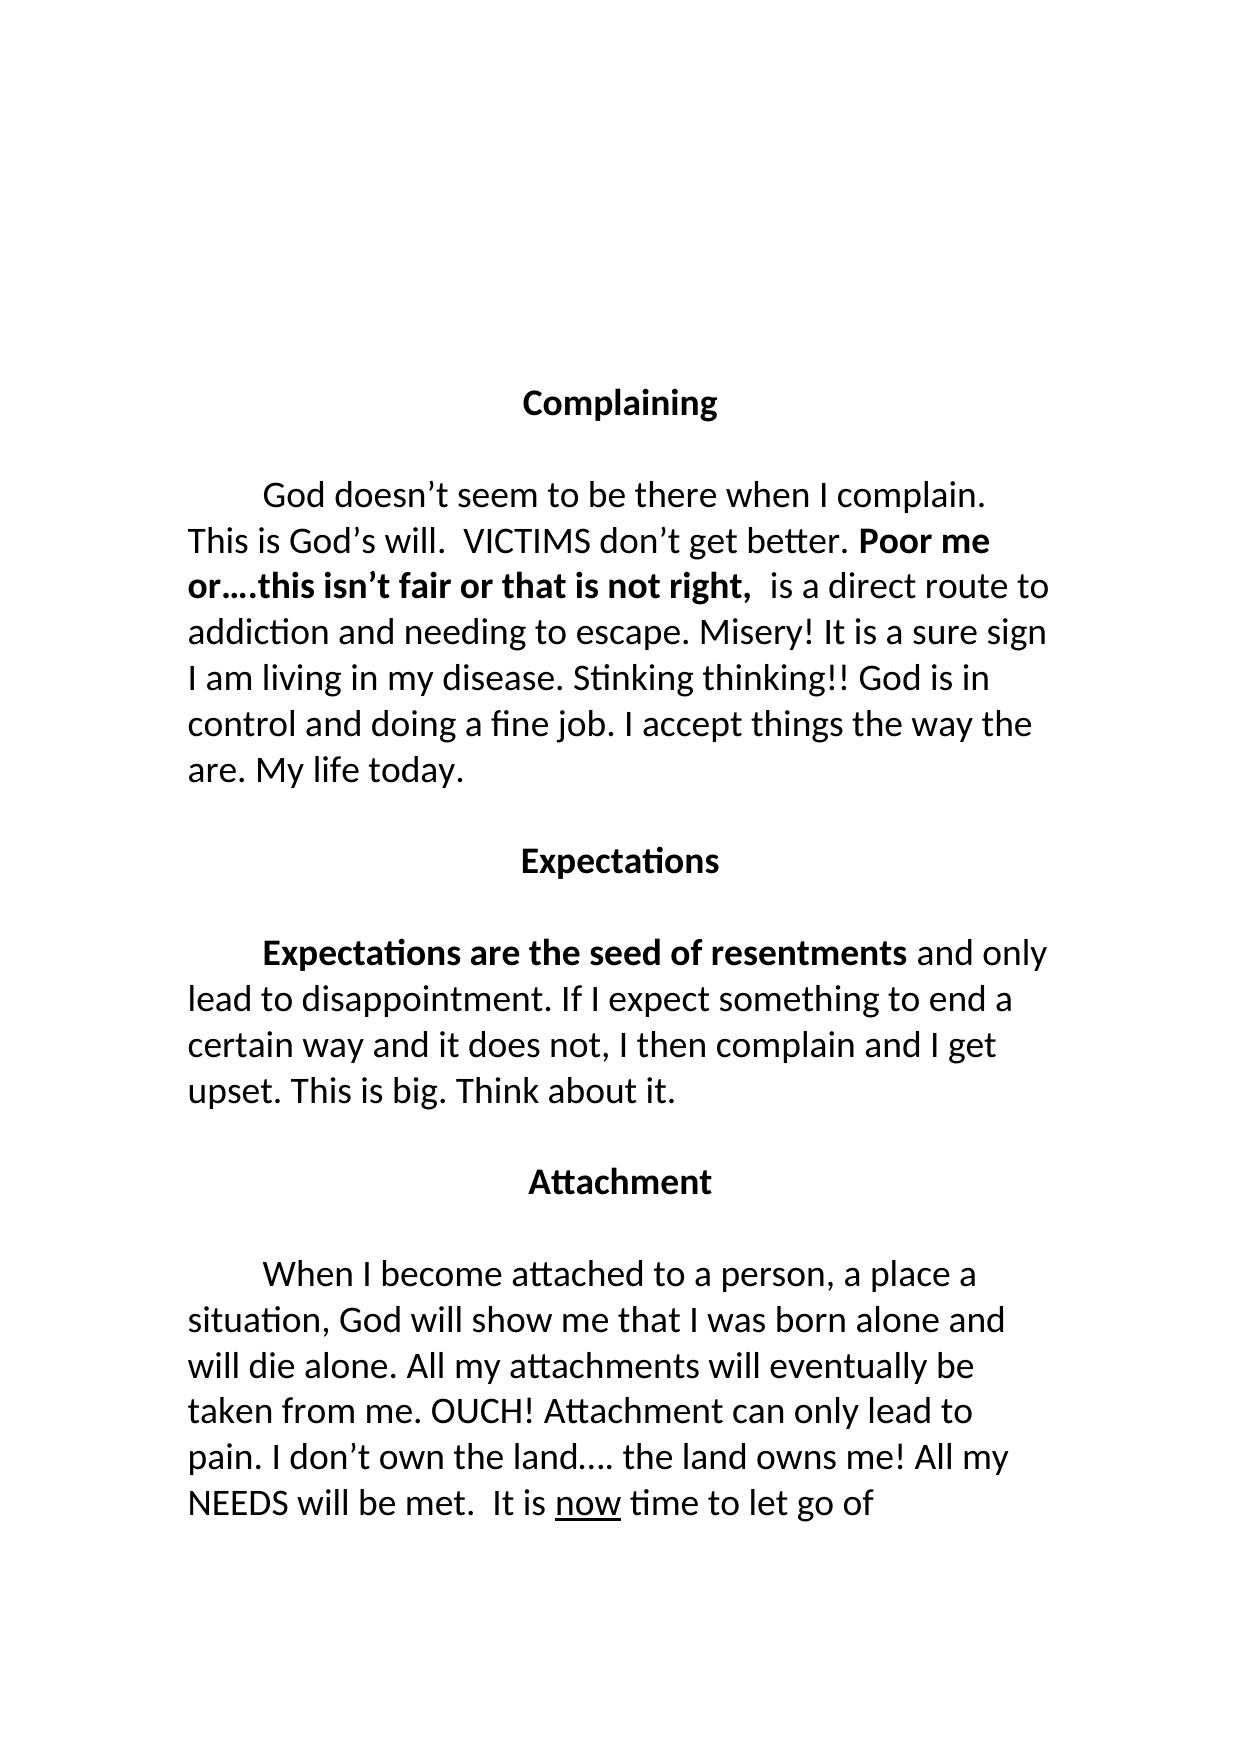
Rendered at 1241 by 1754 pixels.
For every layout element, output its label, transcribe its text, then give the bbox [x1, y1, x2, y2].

text Expectations [187, 837, 1053, 883]
text God doesn’t seem to be there when I complain. This is God’s will. VICTIMS don’t get better. Poor me or….this isn’t fair or that is not right, is a direct route to addiction and needing to escape. Misery! It is a sure sign I am living in my disease. Stinking thinking!! God is in control and doing a fine job. I accept things the way the are. My life today. [187, 471, 1053, 792]
text Expectations are the seed of resentments and only lead to disappointment. If I expect something to end a certain way and it does not, I then complain and I get upset. This is big. Think about it. [187, 929, 1053, 1112]
text Attachment [187, 1158, 1053, 1204]
text When I become attached to a person, a place a situation, God will show me that I was born alone and will die alone. All my attachments will eventually be taken from me. OUCH! Attachment can only lead to pain. I don’t own the land…. the land owns me! All my NEEDS will be met. It is now time to let go of [187, 1250, 1053, 1525]
text Complaining [187, 379, 1053, 425]
